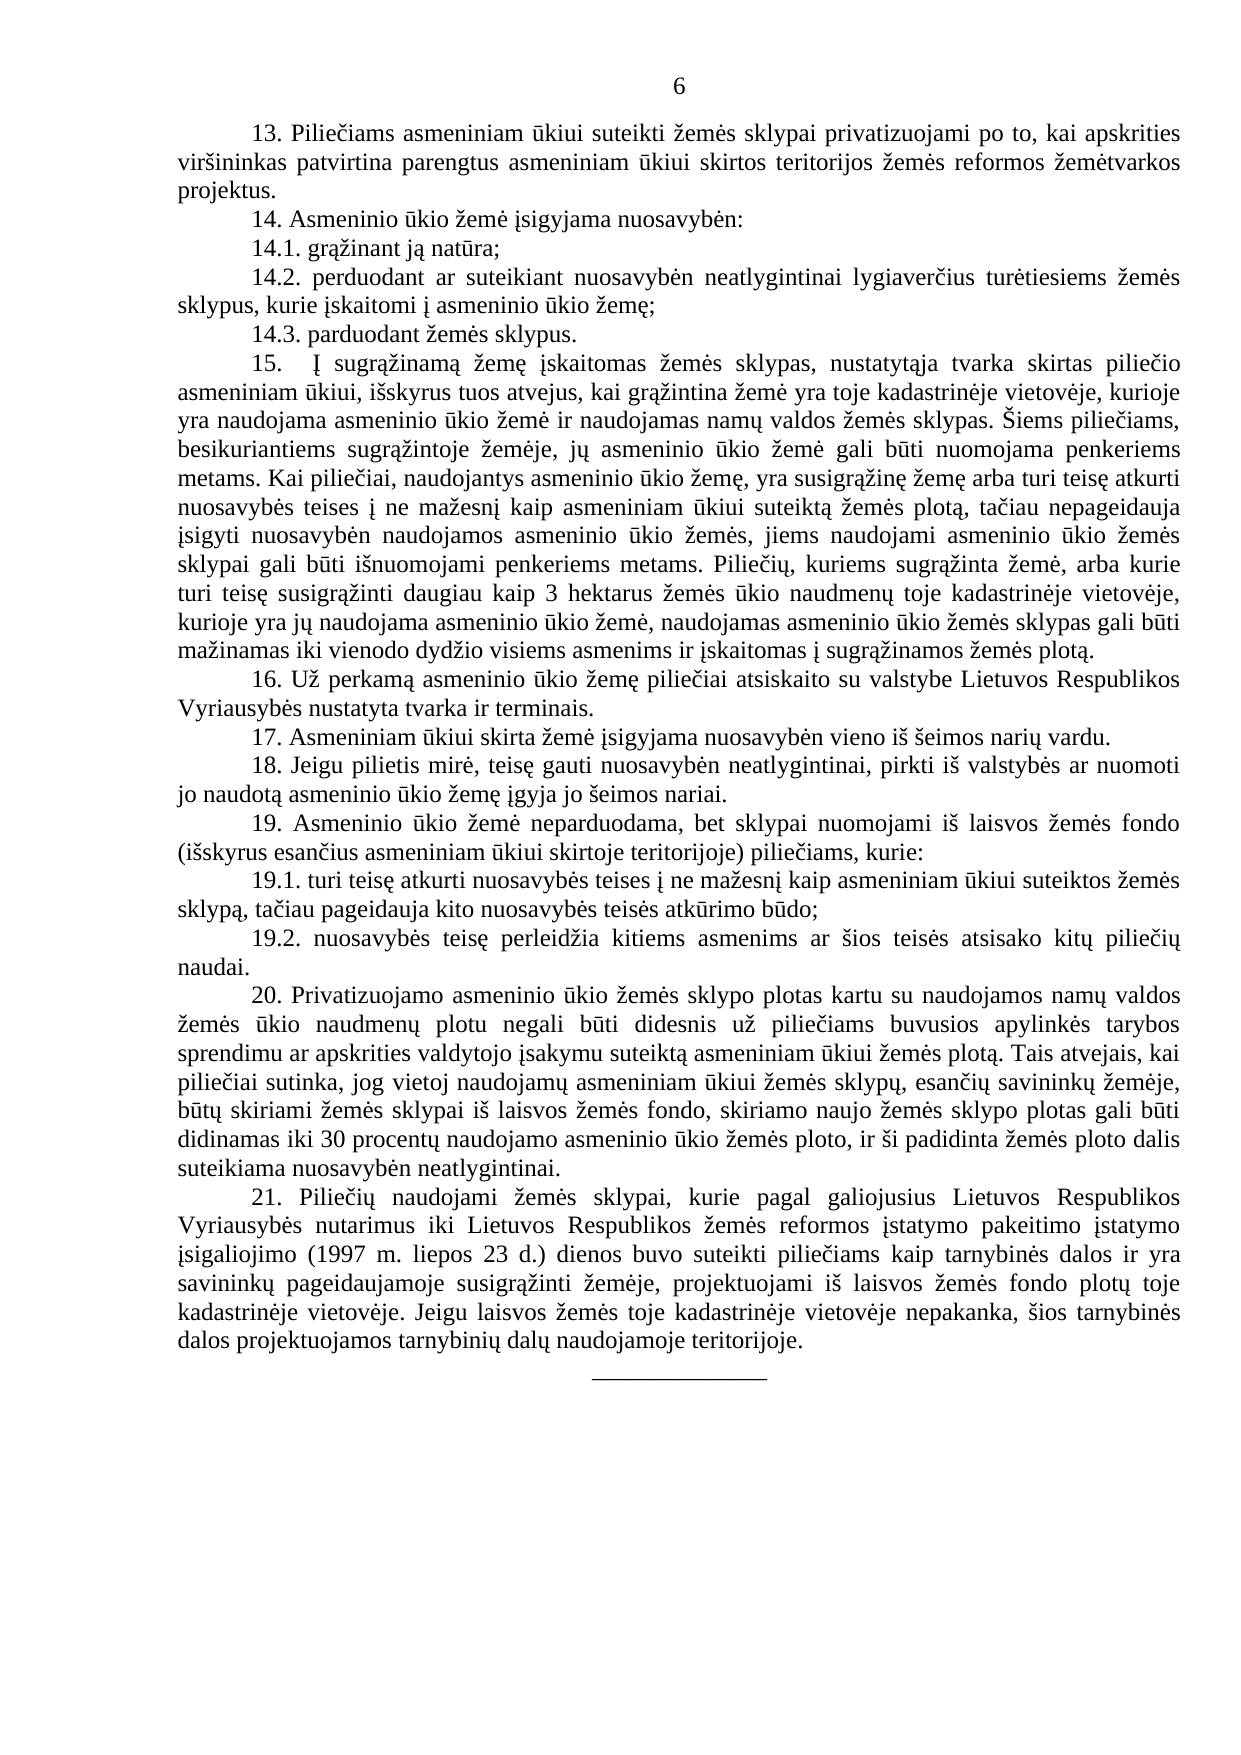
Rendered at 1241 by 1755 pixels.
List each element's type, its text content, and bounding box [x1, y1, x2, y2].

text ______________ [177, 1354, 1181, 1383]
text 14.1. grąžinant ją natūra; [177, 233, 1181, 262]
text 19.2. nuosavybės teisę perleidžia kitiems asmenims ar šios teisės atsisako kitų piliečių naudai. [177, 923, 1181, 981]
text 19.1. turi teisę atkurti nuosavybės teises į ne mažesnį kaip asmeniniam ūkiui suteiktos žemės sklypą, tačiau pageidauja kito nuosavybės teisės atkūrimo būdo; [177, 866, 1181, 923]
text 21. Piliečių naudojami žemės sklypai, kurie pagal galiojusius Lietuvos Respublikos Vyriausybės nutarimus iki Lietuvos Respublikos žemės reformos įstatymo pakeitimo įstatymo įsigaliojimo (1997 m. liepos 23 d.) dienos buvo suteikti piliečiams kaip tarnybinės dalos ir yra savininkų pageidaujamoje susigrąžinti žemėje, projektuojami iš laisvos žemės fondo plotų toje kadastrinėje vietovėje. Jeigu laisvos žemės toje kadastrinėje vietovėje nepakanka, šios tarnybinės dalos projektuojamos tarnybinių dalų naudojamoje teritorijoje. [177, 1182, 1181, 1354]
text 19. Asmeninio ūkio žemė neparduodama, bet sklypai nuomojami iš laisvos žemės fondo (išskyrus esančius asmeniniam ūkiui skirtoje teritorijoje) piliečiams, kurie: [177, 808, 1181, 866]
text 14.2. perduodant ar suteikiant nuosavybėn neatlygintinai lygiaverčius turėtiesiems žemės sklypus, kurie įskaitomi į asmeninio ūkio žemę; [177, 262, 1181, 319]
text 17. Asmeniniam ūkiui skirta žemė įsigyjama nuosavybėn vieno iš šeimos narių vardu. [177, 722, 1181, 751]
text 18. Jeigu pilietis mirė, teisę gauti nuosavybėn neatlygintinai, pirkti iš valstybės ar nuomoti jo naudotą asmeninio ūkio žemę įgyja jo šeimos nariai. [177, 751, 1181, 808]
text 20. Privatizuojamo asmeninio ūkio žemės sklypo plotas kartu su naudojamos namų valdos žemės ūkio naudmenų plotu negali būti didesnis už piliečiams buvusios apylinkės tarybos sprendimu ar apskrities valdytojo įsakymu suteiktą asmeniniam ūkiui žemės plotą. Tais atvejais, kai piliečiai sutinka, jog vietoj naudojamų asmeniniam ūkiui žemės sklypų, esančių savininkų žemėje, būtų skiriami žemės sklypai iš laisvos žemės fondo, skiriamo naujo žemės sklypo plotas gali būti didinamas iki 30 procentų naudojamo asmeninio ūkio žemės ploto, ir ši padidinta žemės ploto dalis suteikiama nuosavybėn neatlygintinai. [177, 981, 1181, 1182]
text 15. Į sugrąžinamą žemę įskaitomas žemės sklypas, nustatytąja tvarka skirtas piliečio asmeniniam ūkiui, išskyrus tuos atvejus, kai grąžintina žemė yra toje kadastrinėje vietovėje, kurioje yra naudojama asmeninio ūkio žemė ir naudojamas namų valdos žemės sklypas. Šiems piliečiams, besikuriantiems sugrąžintoje žemėje, jų asmeninio ūkio žemė gali būti nuomojama penkeriems metams. Kai piliečiai, naudojantys asmeninio ūkio žemę, yra susigrąžinę žemę arba turi teisę atkurti nuosavybės teises į ne mažesnį kaip asmeniniam ūkiui suteiktą žemės plotą, tačiau nepageidauja įsigyti nuosavybėn naudojamos asmeninio ūkio žemės, jiems naudojami asmeninio ūkio žemės sklypai gali būti išnuomojami penkeriems metams. Piliečių, kuriems sugrąžinta žemė, arba kurie turi teisę susigrąžinti daugiau kaip 3 hektarus žemės ūkio naudmenų toje kadastrinėje vietovėje, kurioje yra jų naudojama asmeninio ūkio žemė, naudojamas asmeninio ūkio žemės sklypas gali būti mažinamas iki vienodo dydžio visiems asmenims ir įskaitomas į sugrąžinamos žemės plotą. [177, 348, 1181, 664]
text 14.3. parduodant žemės sklypus. [177, 319, 1181, 348]
text 13. Piliečiams asmeniniam ūkiui suteikti žemės sklypai privatizuojami po to, kai apskrities viršininkas patvirtina parengtus asmeniniam ūkiui skirtos teritorijos žemės reformos žemėtvarkos projektus. [177, 118, 1181, 204]
text 14. Asmeninio ūkio žemė įsigyjama nuosavybėn: [177, 204, 1181, 233]
text 16. Už perkamą asmeninio ūkio žemę piliečiai atsiskaito su valstybe Lietuvos Respublikos Vyriausybės nustatyta tvarka ir terminais. [177, 664, 1181, 722]
